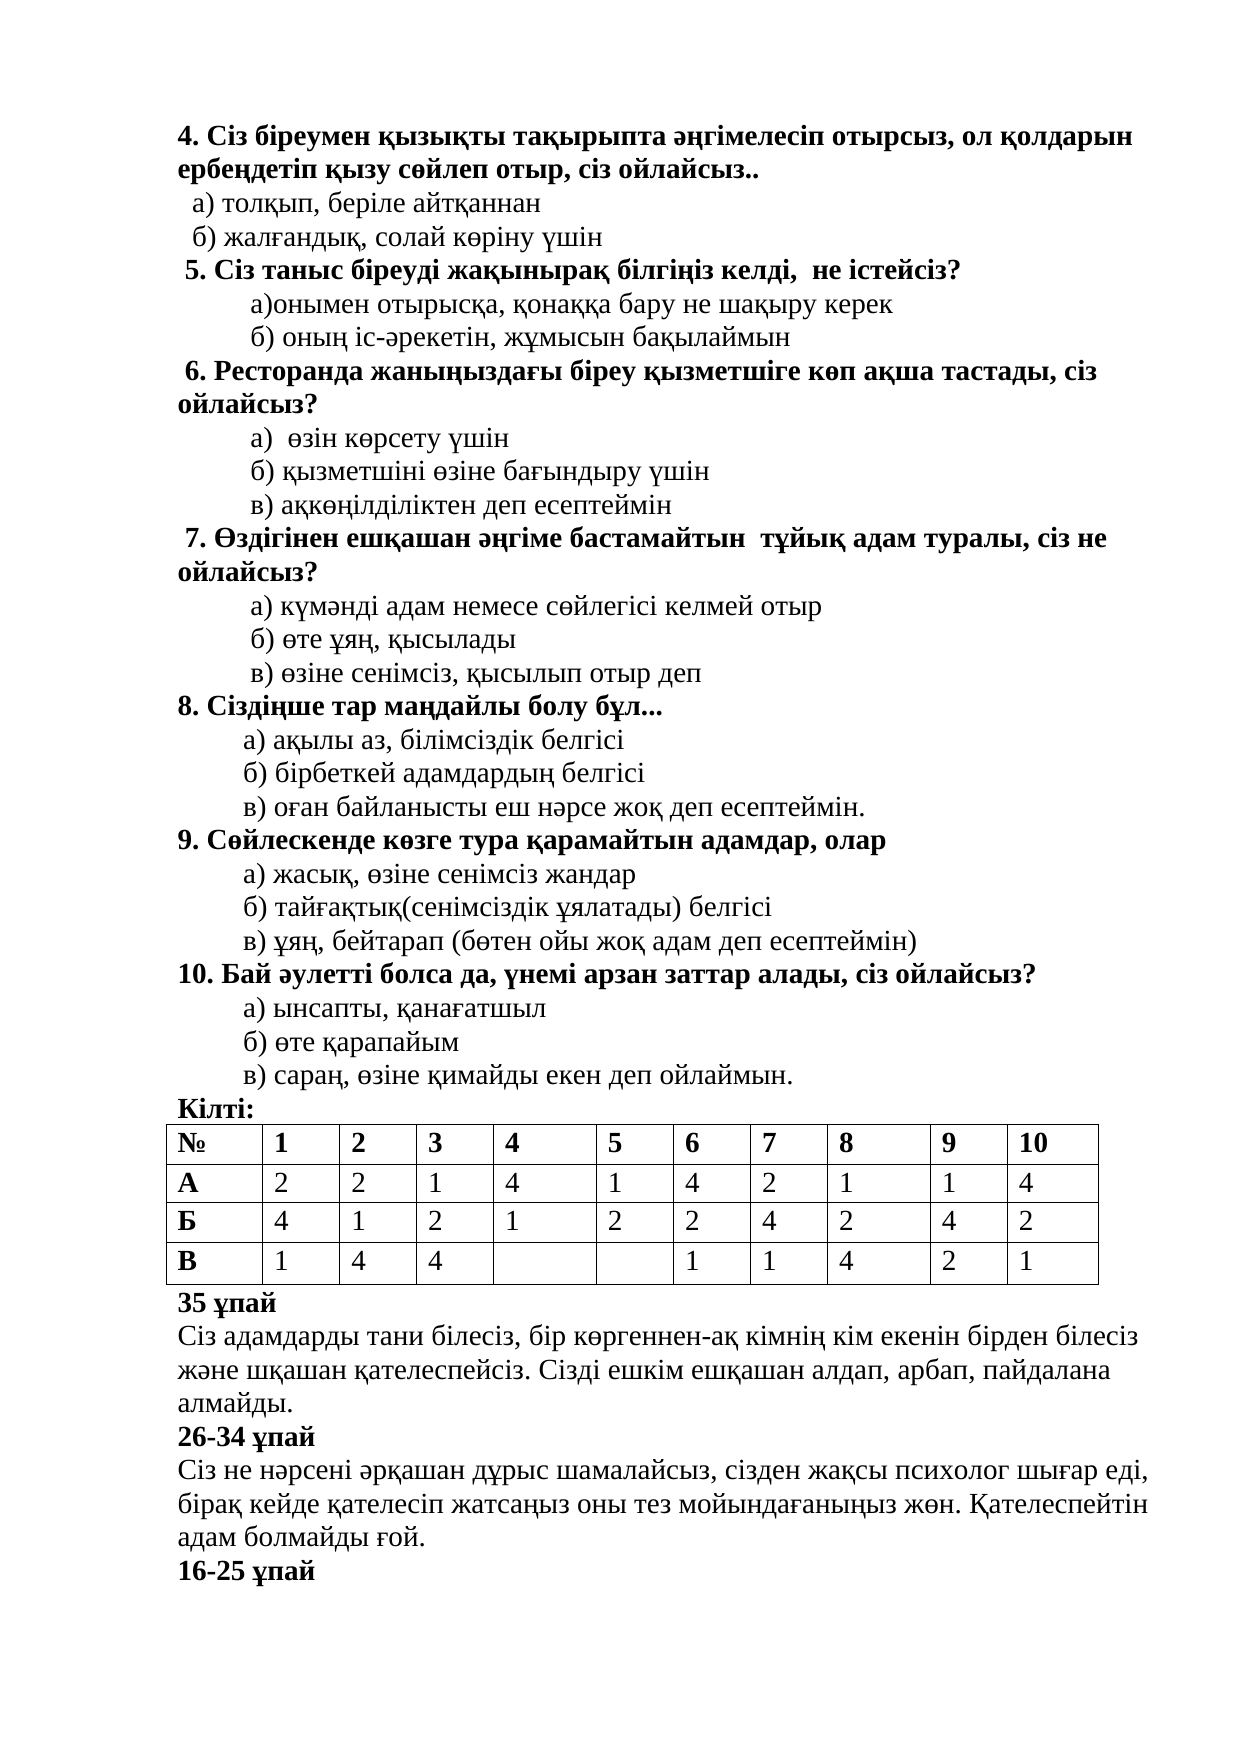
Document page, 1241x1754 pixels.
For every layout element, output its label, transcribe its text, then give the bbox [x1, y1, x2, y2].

table_cell 4 [494, 1165, 596, 1202]
table_header 4 [494, 1125, 596, 1164]
table_cell 2 [674, 1203, 750, 1242]
table_cell 1 [828, 1165, 930, 1202]
text Сіз не нәрсені әрқашан дұрыс шамалайсыз, сізден жақсы психолог шығар еді, бірақ кейде қателесіп жатсаңыз оны тез мойындағаныңыз жөн. Қателеспейтін адам болмайды ғой. [177, 1452, 1152, 1553]
table_cell 4 [931, 1203, 1007, 1242]
text а) толқып, беріле айтқаннан [177, 185, 1152, 219]
text 10. Бай әулетті болса да, үнемі арзан заттар алады, сіз ойлайсыз? [177, 957, 1152, 990]
table_cell 2 [340, 1165, 416, 1202]
text б) жалғандық, солай көріну үшін [177, 219, 1152, 252]
table_cell 4 [417, 1243, 493, 1284]
text 4. Сіз біреумен қызықты тақырыпта әңгімелесіп отырсыз, ол қолдарын ербеңдетіп қызу сөйлеп отыр, сіз ойлайсыз.. [177, 118, 1152, 185]
table_cell В [167, 1243, 262, 1284]
table_cell 1 [1008, 1243, 1098, 1284]
text 35 ұпай [177, 1285, 1152, 1318]
table_cell А [167, 1165, 262, 1202]
text а) ынсапты, қанағатшыл [177, 990, 1152, 1024]
table_cell 4 [751, 1203, 827, 1242]
table_cell [597, 1243, 673, 1284]
text Сіз адамдарды тани білесіз, бір көргеннен-ақ кімнің кім екенін бірден білесіз және шқашан қателеспейсіз. Сізді ешкім ешқашан алдап, арбап, пайдалана алмайды. [177, 1318, 1152, 1419]
text б) қызметшіні өзіне бағындыру үшін [177, 453, 1152, 487]
table_cell 1 [417, 1165, 493, 1202]
table_cell 1 [263, 1243, 339, 1284]
table_header 8 [828, 1125, 930, 1164]
text 16-25 ұпай [177, 1553, 1152, 1587]
table_header № [167, 1125, 262, 1164]
table_cell 1 [674, 1243, 750, 1284]
table_cell [494, 1243, 596, 1284]
text Кілті: [177, 1091, 1152, 1124]
text а) өзін көрсету үшін [177, 420, 1152, 453]
table_cell 2 [417, 1203, 493, 1242]
text в) ақкөңілділіктен деп есептеймін [177, 487, 1152, 521]
table_header 5 [597, 1125, 673, 1164]
table_header 9 [931, 1125, 1007, 1164]
table_header 6 [674, 1125, 750, 1164]
table_cell Б [167, 1203, 262, 1242]
table_header 2 [340, 1125, 416, 1164]
text б) тайғақтық(сенімсіздік ұялатады) белгісі [177, 889, 1152, 923]
table_cell 2 [828, 1203, 930, 1242]
table_header 10 [1008, 1125, 1098, 1164]
table_cell 4 [828, 1243, 930, 1284]
text а) жасық, өзіне сенімсіз жандар [177, 856, 1152, 889]
table_cell 1 [931, 1165, 1007, 1202]
text в) оған байланысты еш нәрсе жоқ деп есептеймін. [177, 789, 1152, 822]
table_cell 1 [494, 1203, 596, 1242]
text а)онымен отырысқа, қонаққа бару не шақыру керек [177, 286, 1152, 319]
text б) өте қарапайым [177, 1024, 1152, 1057]
table_cell 2 [597, 1203, 673, 1242]
text 6. Ресторанда жаныңыздағы біреу қызметшіге көп ақша тастады, сіз ойлайсыз? [177, 353, 1152, 420]
table_header 1 [263, 1125, 339, 1164]
text 7. Өздігінен ешқашан әңгіме бастамайтын тұйық адам туралы, сіз не ойлайсыз? [177, 521, 1152, 588]
text б) оның іс-әрекетін, жұмысын бақылаймын [177, 319, 1152, 353]
text 8. Сіздіңше тар маңдайлы болу бұл... [177, 688, 1152, 722]
table_cell 2 [263, 1165, 339, 1202]
table_cell 1 [751, 1243, 827, 1284]
text а) ақылы аз, білімсіздік белгісі [177, 722, 1152, 755]
text в) ұяң, бейтарап (бөтен ойы жоқ адам деп есептеймін) [177, 923, 1152, 957]
table_cell 4 [263, 1203, 339, 1242]
text в) сараң, өзіне қимайды екен деп ойлаймын. [177, 1057, 1152, 1091]
table_cell 4 [674, 1165, 750, 1202]
text а) күмәнді адам немесе сөйлегісі келмей отыр [177, 588, 1152, 621]
table_cell 1 [340, 1203, 416, 1242]
table_cell 2 [751, 1165, 827, 1202]
text в) өзіне сенімсіз, қысылып отыр деп [177, 655, 1152, 688]
table_cell 2 [931, 1243, 1007, 1284]
text 26-34 ұпай [177, 1419, 1152, 1452]
table_cell 4 [340, 1243, 416, 1284]
table_cell 4 [1008, 1165, 1098, 1202]
text б) өте ұяң, қысылады [177, 621, 1152, 655]
text б) бірбеткей адамдардың белгісі [177, 755, 1152, 789]
table_header 7 [751, 1125, 827, 1164]
table_cell 2 [1008, 1203, 1098, 1242]
text 5. Сіз таныс біреуді жақынырақ білгіңіз келді, не істейсіз? [177, 252, 1152, 286]
table_header 3 [417, 1125, 493, 1164]
text 9. Сөйлескенде көзге тура қарамайтын адамдар, олар [177, 822, 1152, 856]
table_cell 1 [597, 1165, 673, 1202]
